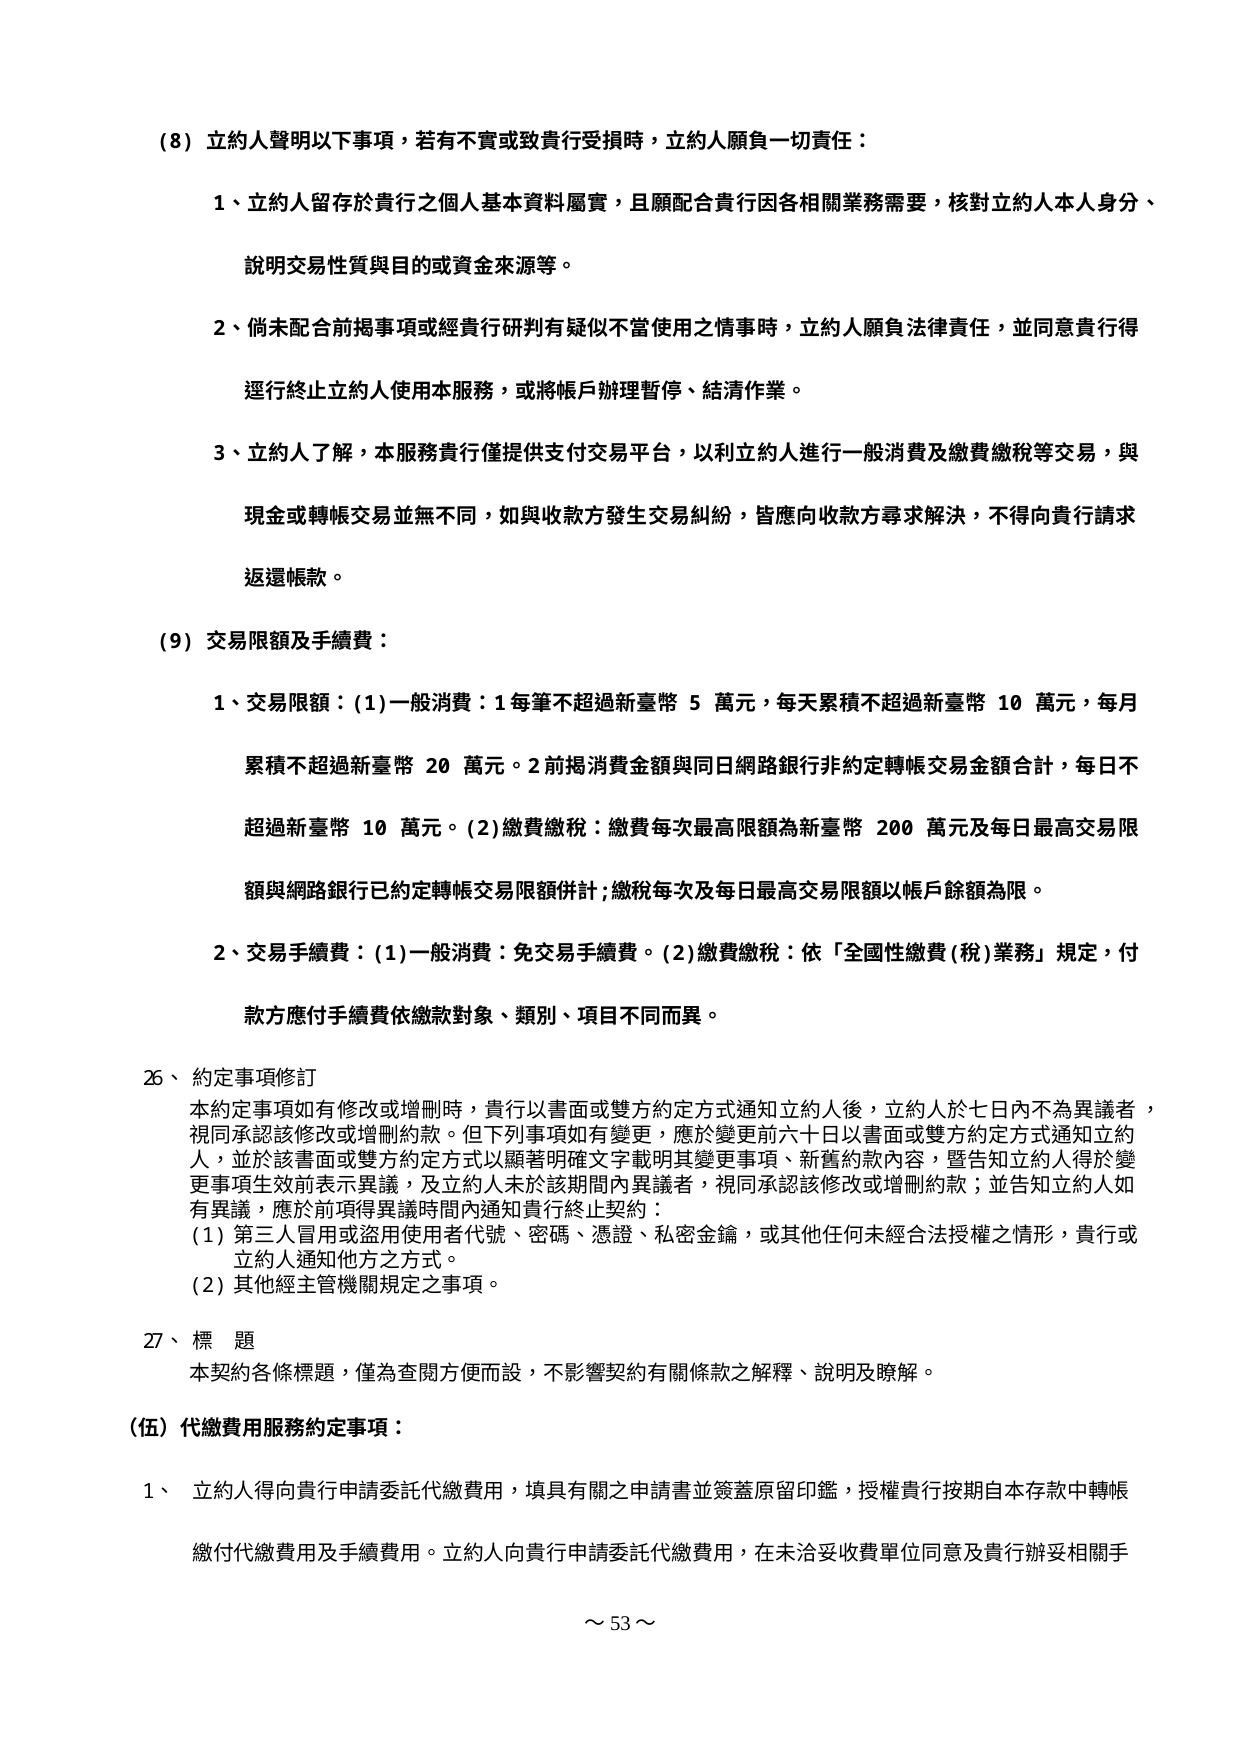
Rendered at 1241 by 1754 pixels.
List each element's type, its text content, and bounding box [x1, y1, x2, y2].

text 1、交易限額：(1)一般消費：1每筆不超過新臺幣 5 萬元，每天累積不超過新臺幣 10 萬元，每月累積不超過新臺幣 20 萬元。2前揭消費金額與同日網路銀行非約定轉帳交易金額合計，每日不超過新臺幣 10 萬元。(2)繳費繳稅：繳費每次最高限額為新臺幣 200 萬元及每日最高交易限額與網路銀行已約定轉帳交易限額併計;繳稅每次及每日最高交易限額以帳戶餘額為限。 [213, 660, 1140, 910]
subtitle （伍）代繳費用服務約定事項： [117, 1385, 1140, 1447]
list 立約人得向貴行申請委託代繳費用，填具有關之申請書並簽蓋原留印鑑，授權貴行按期自本存款中轉帳繳付代繳費用及手續費用。立約人向貴行申請委託代繳費用，在未洽妥收費單位同意及貴行辦妥相關手 [142, 1447, 1140, 1572]
text 2、倘未配合前揭事項或經貴行研判有疑似不當使用之情事時，立約人願負法律責任，並同意貴行得逕行終止立約人使用本服務，或將帳戶辦理暫停、結清作業。 [213, 285, 1140, 410]
text 2、交易手續費：(1)一般消費：免交易手續費。(2)繳費繳稅：依「全國性繳費(稅)業務」規定，付款方應付手續費依繳款對象、類別、項目不同而異。 [213, 910, 1140, 1035]
list 立約人聲明以下事項，若有不實或致貴行受損時，立約人願負一切責任： [157, 97, 1140, 160]
text 本約定事項如有修改或增刪時，貴行以書面或雙方約定方式通知立約人後，立約人於七日內不為異議者，視同承認該修改或增刪約款。但下列事項如有變更，應於變更前六十日以書面或雙方約定方式通知立約人，並於該書面或雙方約定方式以顯著明確文字載明其變更事項、新舊約款內容，暨告知立約人得於變更事項生效前表示異議，及立約人未於該期間內異議者，視同承認該修改或增刪約款；並告知立約人如有異議，應於前項得異議時間內通知貴行終止契約： [189, 1097, 1140, 1222]
list 約定事項修訂 [142, 1035, 1140, 1097]
list 標 題 [142, 1297, 1140, 1360]
text 本契約各條標題，僅為查閱方便而設，不影響契約有關條款之解釋、說明及瞭解。 [189, 1360, 1140, 1385]
list 交易限額及手續費： [157, 597, 1140, 660]
list 第三人冒用或盜用使用者代號、密碼、憑證、私密金鑰，或其他任何未經合法授權之情形，貴行或立約人通知他方之方式。 [189, 1222, 1140, 1272]
text 1、立約人留存於貴行之個人基本資料屬實，且願配合貴行因各相關業務需要，核對立約人本人身分、說明交易性質與目的或資金來源等。 [213, 160, 1140, 285]
list 其他經主管機關規定之事項。 [189, 1272, 1140, 1297]
text 3、立約人了解，本服務貴行僅提供支付交易平台，以利立約人進行一般消費及繳費繳稅等交易，與現金或轉帳交易並無不同，如與收款方發生交易糾紛，皆應向收款方尋求解決，不得向貴行請求返還帳款。 [213, 410, 1140, 597]
